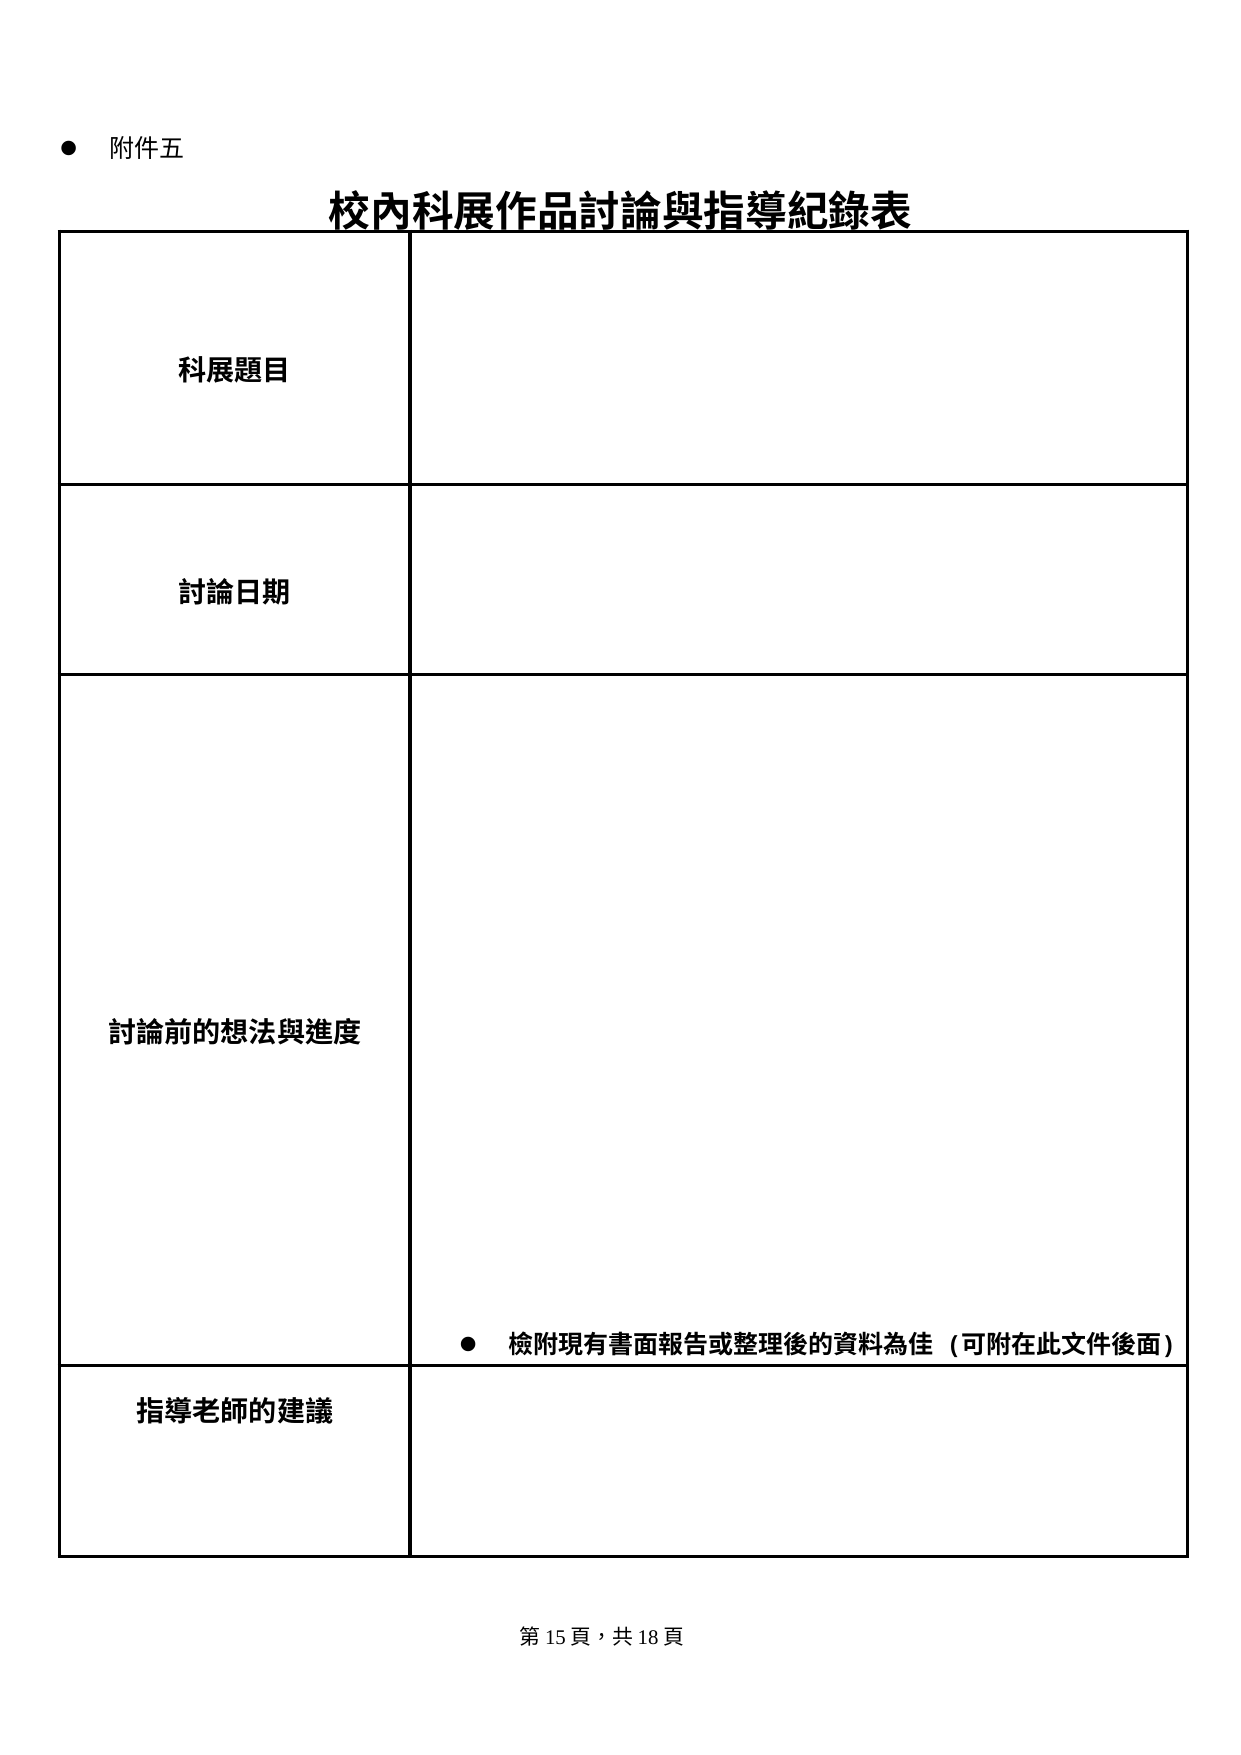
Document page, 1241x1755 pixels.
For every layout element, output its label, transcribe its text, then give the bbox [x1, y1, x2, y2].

table_cell 討論前的想法與進度 [61, 676, 408, 1364]
table_cell 檢附現有書面報告或整理後的資料為佳 (可附在此文件後面) [412, 676, 1186, 1364]
list 附件五 [59, 104, 1181, 167]
table_header 科展題目 [61, 233, 408, 483]
text 校內科展作品討論與指導紀錄表 [59, 167, 1181, 229]
table_cell [412, 1367, 1186, 1554]
table_cell 指導老師的建議 [61, 1367, 408, 1554]
table_header [412, 233, 1186, 483]
table_cell 討論日期 [61, 486, 408, 673]
table_cell [412, 486, 1186, 673]
